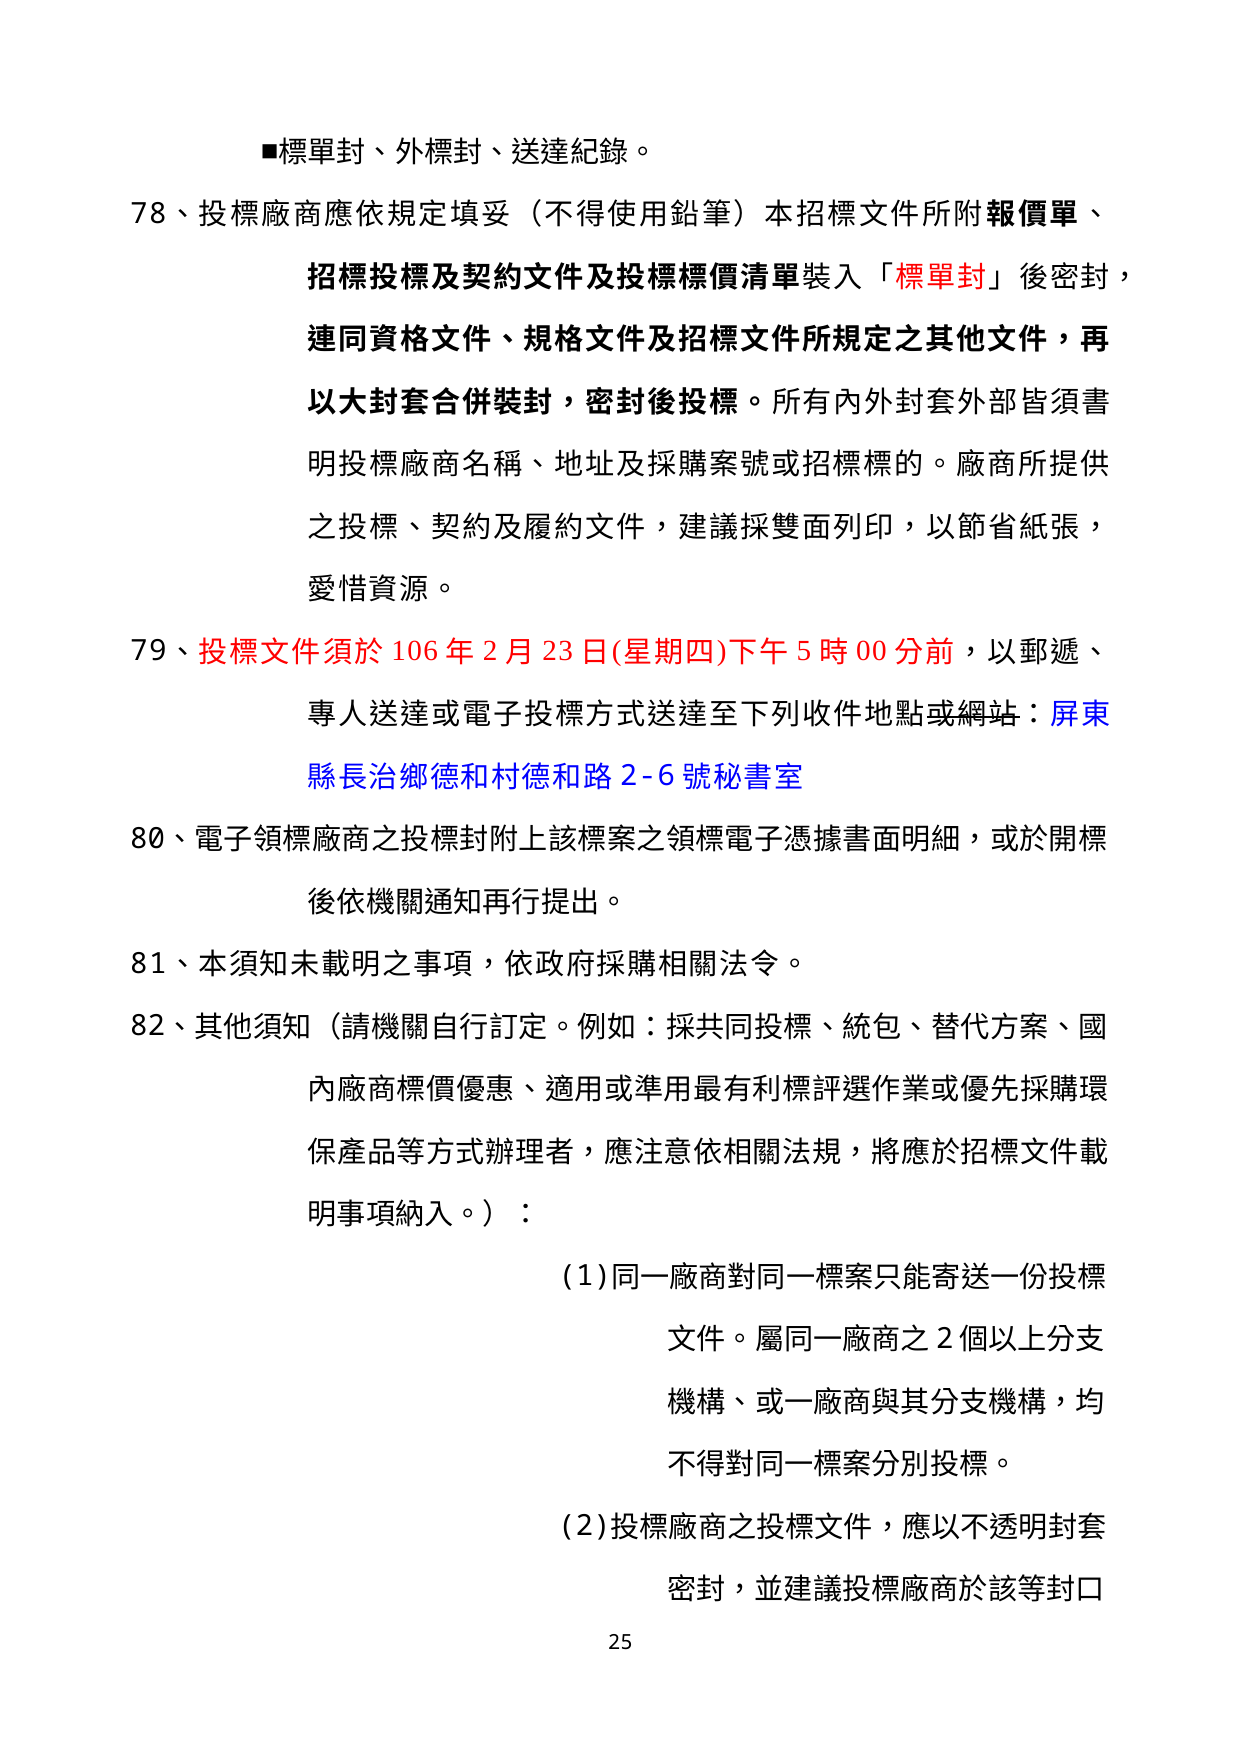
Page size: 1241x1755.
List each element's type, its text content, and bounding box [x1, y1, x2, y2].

list 投標文件須於106年2月23日(星期四)下午5時00分前，以郵遞、專人送達或電子投標方式送達至下列收件地點或網站：屏東縣長治鄉德和村德和路2-6號秘書室 [130, 608, 1110, 795]
list 投標廠商之投標文件，應以不透明封套密封，並建議投標廠商於該等封口 [558, 1483, 1110, 1608]
list 同一廠商對同一標案只能寄送一份投標文件。屬同一廠商之2個以上分支機構、或一廠商與其分支機構，均不得對同一標案分別投標。 [558, 1233, 1110, 1483]
list 投標廠商應依規定填妥（不得使用鉛筆）本招標文件所附報價單、招標投標及契約文件及投標標價清單裝入「標單封」後密封，連同資格文件、規格文件及招標文件所規定之其他文件，再以大封套合併裝封，密封後投標。所有內外封套外部皆須書明投標廠商名稱、地址及採購案號或招標標的。廠商所提供之投標、契約及履約文件，建議採雙面列印，以節省紙張，愛惜資源。 [130, 170, 1110, 608]
list 其他須知（請機關自行訂定。例如：採共同投標、統包、替代方案、國內廠商標價優惠、適用或準用最有利標評選作業或優先採購環保產品等方式辦理者，應注意依相關法規，將應於招標文件載明事項納入。）： [130, 983, 1110, 1233]
text ■標單封、外標封、送達紀錄。 [246, 108, 1110, 170]
list 本須知未載明之事項，依政府採購相關法令。 [130, 920, 1110, 983]
list 電子領標廠商之投標封附上該標案之領標電子憑據書面明細，或於開標後依機關通知再行提出。 [130, 795, 1110, 920]
